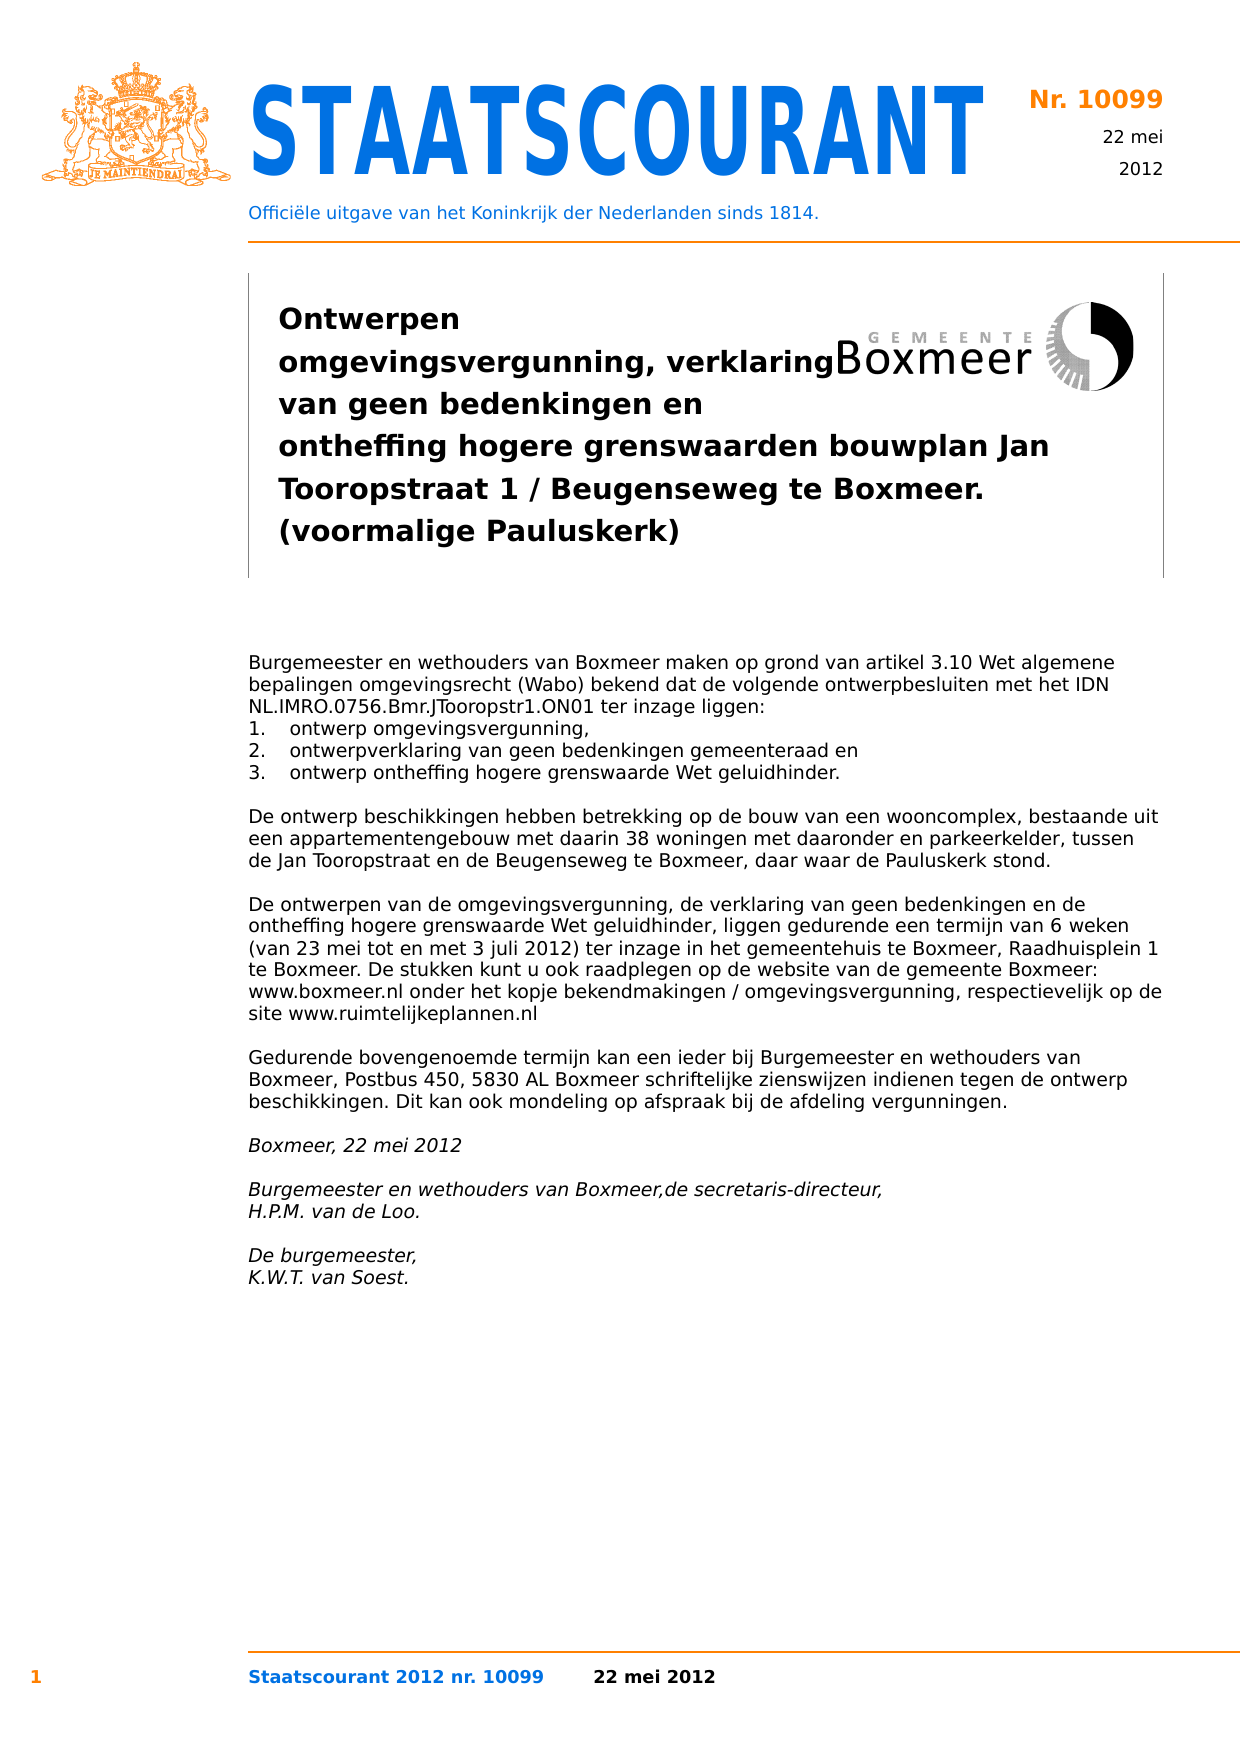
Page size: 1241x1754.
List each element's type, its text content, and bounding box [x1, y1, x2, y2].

table_cell 2012 [998, 153, 1240, 203]
text 1. ontwerp omgevingsvergunning, [248, 718, 1163, 740]
picture [41, 62, 231, 186]
text Burgemeester en wethouders van Boxmeer,de secretaris-directeur, H.P.M. van de Loo. [248, 1179, 1163, 1223]
text De burgemeester, K.W.T. van Soest. [248, 1245, 1163, 1289]
text 3. ontwerp ontheffing hogere grenswaarde Wet geluidhinder. [248, 762, 1163, 784]
subtitle Ontwerpen omgevingsvergunning, verklaring van geen bedenkingen en ontheffing hogere grenswaarden bouwplan Jan Tooropstraat 1 / Beugenseweg te Boxmeer. (voormalige Pauluskerk) [249, 273, 1163, 578]
table_header Nr. 10099 [998, 62, 1240, 121]
text Boxmeer, 22 mei 2012 [248, 1135, 1163, 1157]
table_cell 22 mei [998, 121, 1240, 153]
text Burgemeester en wethouders van Boxmeer maken op grond van artikel 3.10 Wet algemene bepalingen omgevingsrecht (Wabo) bekend dat de volgende ontwerpbesluiten met het IDN NL.IMRO.0756.Bmr.JTooropstr1.ON01 ter inzage liggen: [248, 652, 1163, 718]
table_header STAATSCOURANT [248, 62, 998, 203]
text Gedurende bovengenoemde termijn kan een ieder bij Burgemeester en wethouders van Boxmeer, Postbus 450, 5830 AL Boxmeer schriftelijke zienswijzen indienen tegen de ontwerp beschikkingen. Dit kan ook mondeling op afspraak bij de afdeling vergunningen. [248, 1047, 1163, 1113]
text 2. ontwerpverklaring van geen bedenkingen gemeenteraad en [248, 740, 1163, 762]
table_cell Officiële uitgave van het Koninkrijk der Nederlanden sinds 1814. [248, 203, 1240, 241]
text De ontwerpen van de omgevingsvergunning, de verklaring van geen bedenkingen en de ontheffing hogere grenswaarde Wet geluidhinder, liggen gedurende een termijn van 6 weken (van 23 mei tot en met 3 juli 2012) ter inzage in het gemeentehuis te Boxmeer, Raadhuisplein 1 te Boxmeer. De stukken kunt u ook raadplegen op de website van de gemeente Boxmeer: www.boxmeer.nl onder het kopje bekendmakingen / omgevingsvergunning, respectievelijk op de site www.ruimtelijkeplannen.nl [248, 893, 1163, 1025]
table_header [25, 62, 248, 241]
picture [838, 302, 1134, 391]
text De ontwerp beschikkingen hebben betrekking op de bouw van een wooncomplex, bestaande uit een appartementengebouw met daarin 38 woningen met daaronder en parkeerkelder, tussen de Jan Tooropstraat en de Beugenseweg te Boxmeer, daar waar de Pauluskerk stond. [248, 806, 1163, 872]
